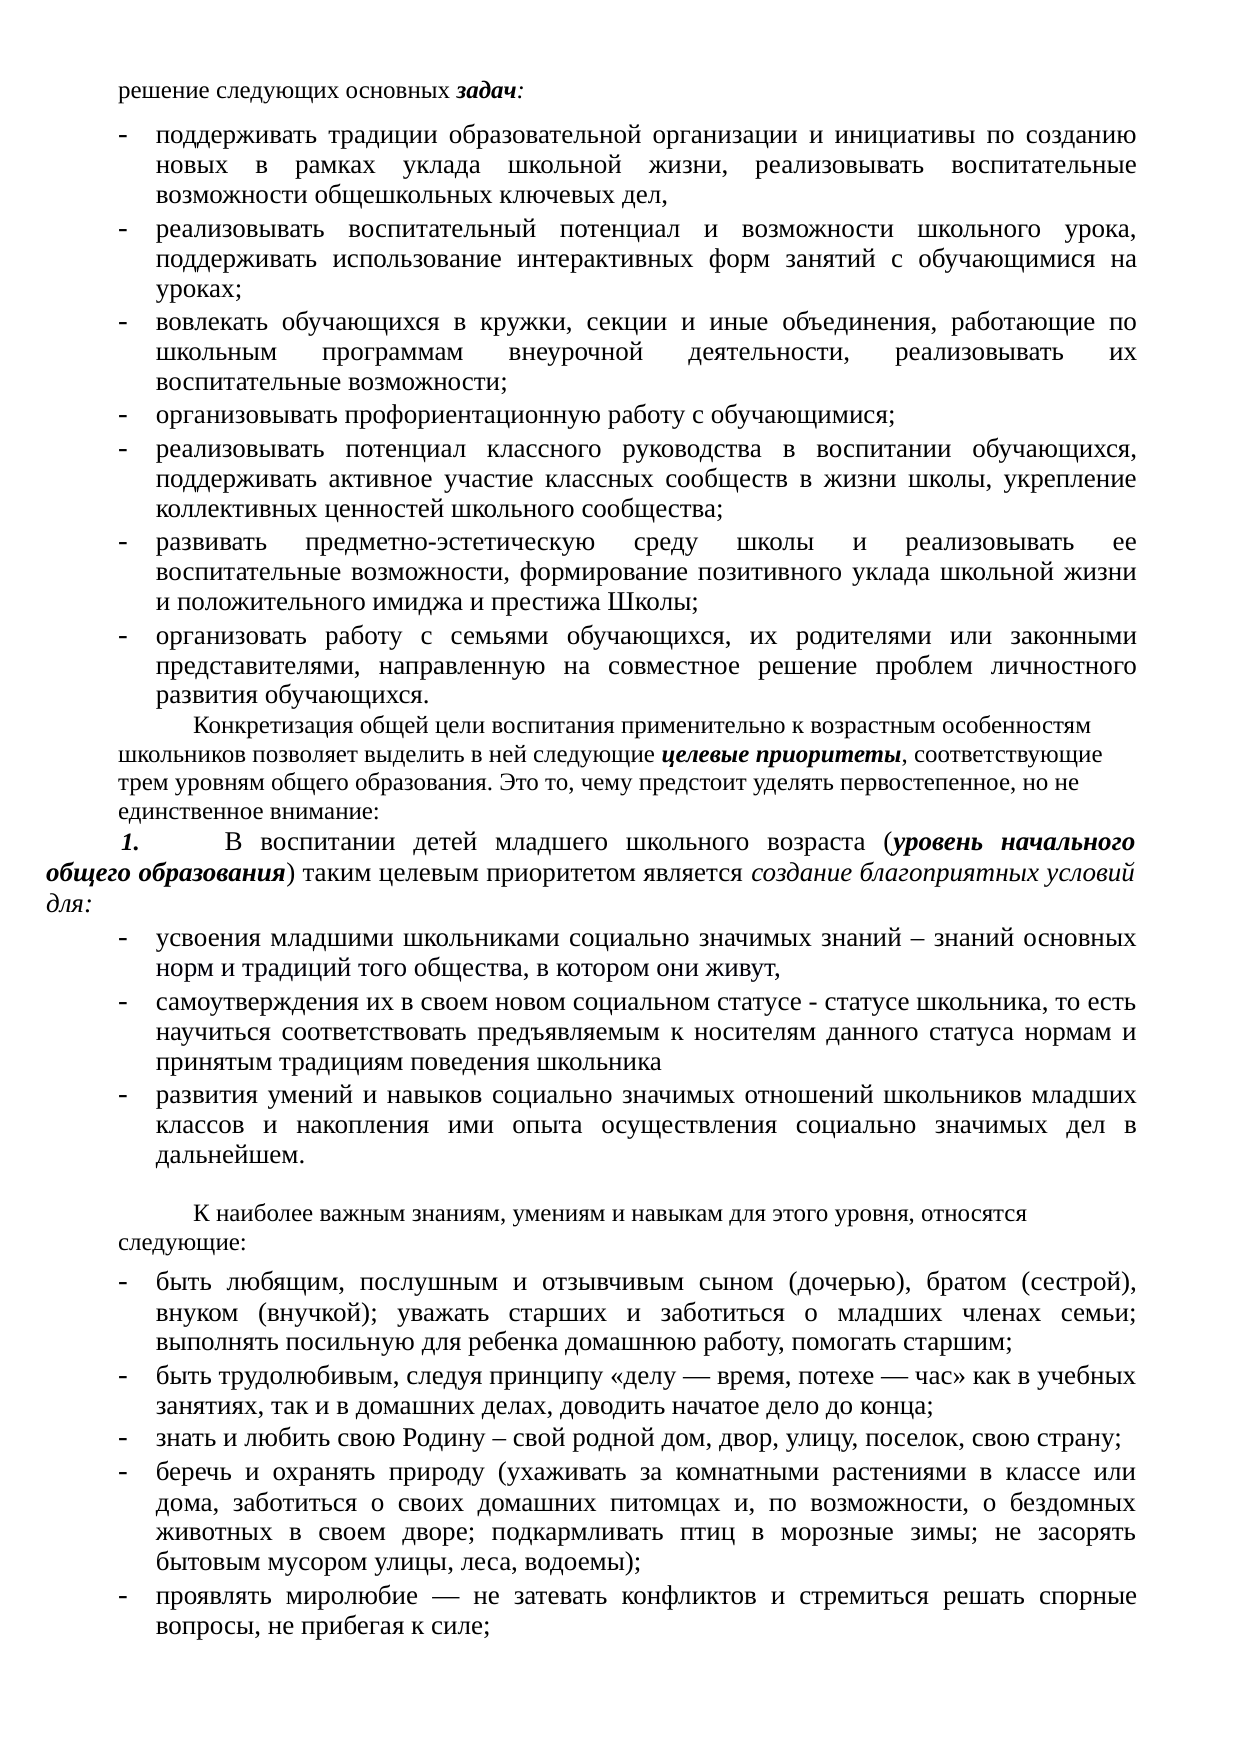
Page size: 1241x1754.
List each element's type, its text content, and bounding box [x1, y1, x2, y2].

list реализовывать воспитательный потенциал и возможности школьного урока, поддерживать использование интерактивных форм занятий с обучающимися на уроках; [118, 210, 1138, 303]
list самоутверждения их в своем новом социальном статусе - статусе школьника, то есть научиться соответствовать предъявляемым к носителям данного статуса нормам и принятым традициям поведения школьника [118, 983, 1138, 1076]
list быть любящим, послушным и отзывчивым сыном (дочерью), братом (сестрой), внуком (внучкой); уважать старших и заботиться о младших членах семьи; выполнять посильную для ребенка домашнюю работу, помогать старшим; [118, 1263, 1138, 1356]
list знать и любить свою Родину – свой родной дом, двор, улицу, поселок, свою страну; [118, 1420, 1161, 1453]
list реализовывать потенциал классного руководства в воспитании обучающихся, поддерживать активное участие классных сообществ в жизни школы, укрепление коллективных ценностей школьного сообщества; [118, 430, 1138, 523]
list организовывать профориентационную работу с обучающимися; [118, 397, 1161, 430]
list развития умений и навыков социально значимых отношений школьников младших классов и накопления ими опыта осуществления социально значимых дел в дальнейшем. [118, 1076, 1138, 1169]
list вовлекать обучающихся в кружки, секции и иные объединения, работающие по школьным программам внеурочной деятельности, реализовывать их воспитательные возможности; [118, 303, 1138, 396]
list быть трудолюбивым, следуя принципу «делу — время, потехе — час» как в учебных занятиях, так и в домашних делах, доводить начатое дело до конца; [118, 1357, 1138, 1420]
list В воспитании детей младшего школьного возраста (уровень начального общего образования) таким целевым приоритетом является создание благоприятных условий для: [46, 825, 1138, 918]
list проявлять миролюбие — не затевать конфликтов и стремиться решать спорные вопросы, не прибегая к силе; [118, 1577, 1138, 1641]
list организовать работу с семьями обучающихся, их родителями или законными представителями, направленную на совместное решение проблем личностного развития обучающихся. [118, 617, 1138, 710]
text К наиболее важным знаниям, умениям и навыкам для этого уровня, относятся следующие: [118, 1198, 1138, 1256]
text Конкретизация общей цели воспитания применительно к возрастным особенностям школьников позволяет выделить в ней следующие целевые приоритеты, соответствующие трем уровням общего образования. Это то, чему предстоит уделять первостепенное, но не единственное внимание: [118, 710, 1138, 825]
text решение следующих основных задач: [118, 75, 1138, 104]
list усвоения младшими школьниками социально значимых знаний – знаний основных норм и традиций того общества, в котором они живут, [118, 919, 1138, 982]
list беречь и охранять природу (ухаживать за комнатными растениями в классе или дома, заботиться о своих домашних питомцах и, по возможности, о бездомных животных в своем дворе; подкармливать птиц в морозные зимы; не засорять бытовым мусором улицы, леса, водоемы); [118, 1453, 1138, 1576]
list поддерживать традиции образовательной организации и инициативы по созданию новых в рамках уклада школьной жизни, реализовывать воспитательные возможности общешкольных ключевых дел, [118, 116, 1138, 209]
list развивать предметно-эстетическую среду школы и реализовывать ее воспитательные возможности, формирование позитивного уклада школьной жизни и положительного имиджа и престижа Школы; [118, 523, 1138, 616]
